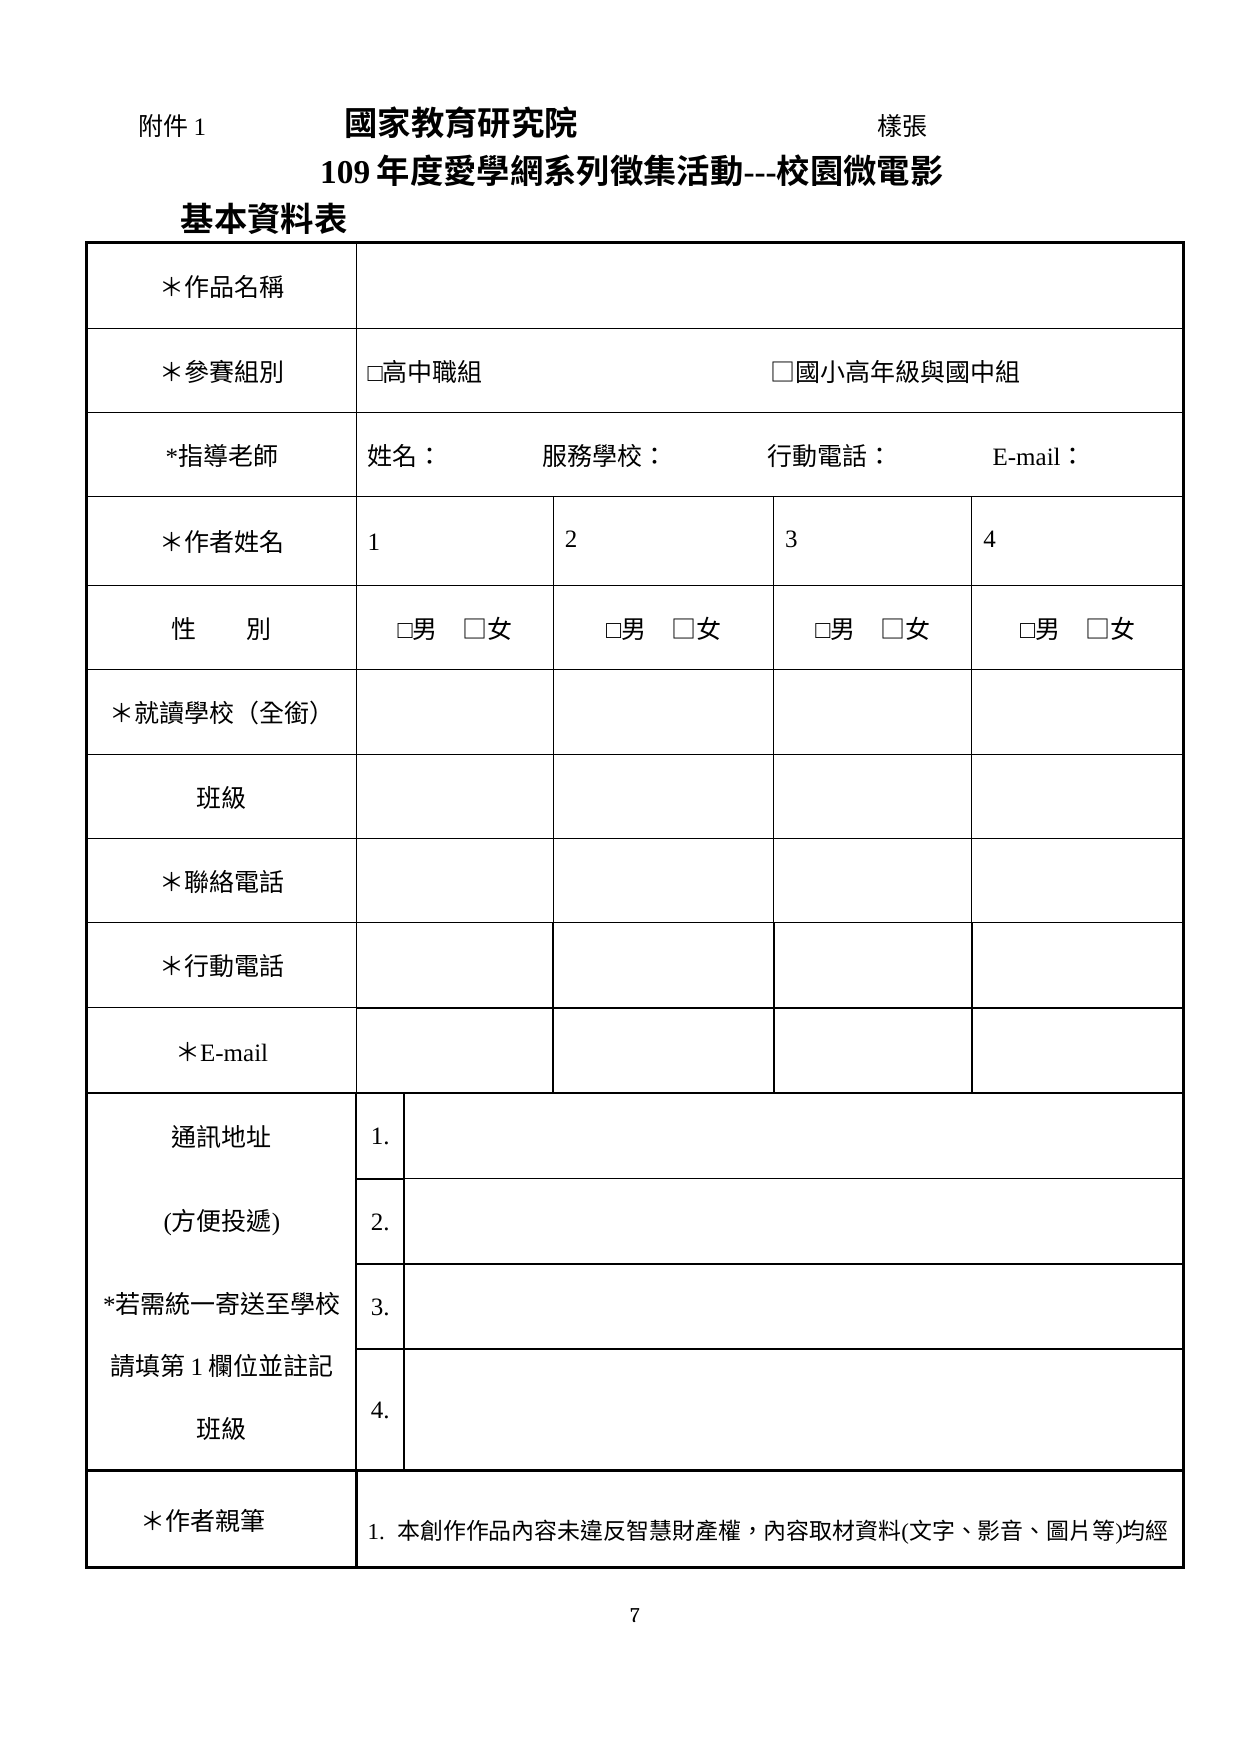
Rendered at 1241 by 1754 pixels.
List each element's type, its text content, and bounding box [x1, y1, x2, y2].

table_cell [405, 1179, 1182, 1263]
table_cell [774, 755, 971, 838]
table_cell 本創作作品內容未違反智慧財產權，內容取材資料(文字、影音、圖片等)均經 [358, 1472, 1182, 1566]
table_cell [973, 923, 1182, 1007]
table_cell ＊作者姓名 [88, 497, 356, 585]
text 附件1 國家教育研究院 樣張 [126, 96, 1122, 144]
table_cell [775, 923, 971, 1007]
table_cell □高中職組 □國小高年級與國中組 [357, 329, 1182, 412]
table_cell [405, 1265, 1182, 1348]
table_cell 姓名： 服務學校： 行動電話： E-mail： [357, 413, 1182, 496]
table_cell ＊E-mail [88, 1008, 356, 1092]
table_cell 通訊地址 (方便投遞) *若需統一寄送至學校請填第1欄位並註記班級 [88, 1094, 355, 1469]
table_cell [554, 1009, 773, 1092]
table_cell ＊就讀學校（全銜） [88, 670, 356, 753]
table_cell [973, 1009, 1182, 1092]
table_cell [554, 670, 773, 753]
table_cell □男 □女 [972, 586, 1182, 669]
table_cell [554, 755, 773, 838]
table_cell [357, 923, 552, 1007]
table_cell □男 □女 [357, 586, 553, 669]
table_header ＊作品名稱 [88, 244, 356, 327]
table_cell [357, 839, 553, 922]
table_cell [405, 1094, 1182, 1177]
text 基本資料表 [126, 193, 1137, 241]
table_header [357, 244, 1182, 327]
table_cell [972, 839, 1182, 922]
table_cell [554, 923, 773, 1007]
table_cell 4 [972, 497, 1182, 585]
table_cell ＊參賽組別 [88, 329, 356, 412]
table_cell ＊行動電話 [88, 923, 356, 1007]
table_cell □男 □女 [774, 586, 971, 669]
table_cell *指導老師 [88, 413, 356, 496]
table_cell □男 □女 [554, 586, 773, 669]
table_cell [774, 839, 971, 922]
table_cell 2. [357, 1180, 403, 1263]
table_cell ＊作者親筆 [88, 1472, 355, 1566]
table_cell 1 [357, 497, 553, 585]
table_cell [357, 755, 553, 838]
table_cell [357, 1009, 552, 1092]
table_cell [405, 1350, 1182, 1469]
table_cell 1. [357, 1094, 403, 1177]
table_cell 性 別 [88, 586, 356, 669]
table_cell 3. [357, 1265, 403, 1348]
table_cell 班級 [88, 755, 356, 838]
table_cell [972, 755, 1182, 838]
text 109年度愛學網系列徵集活動---校園微電影 [126, 144, 1137, 193]
table_cell [357, 670, 553, 753]
table_cell [775, 1009, 971, 1092]
table_cell 2 [554, 497, 773, 585]
table_cell ＊聯絡電話 [88, 839, 356, 922]
table_cell 3 [774, 497, 971, 585]
table_cell [554, 839, 773, 922]
table_cell 4. [357, 1350, 403, 1469]
table_cell [774, 670, 971, 753]
table_cell [972, 670, 1182, 753]
